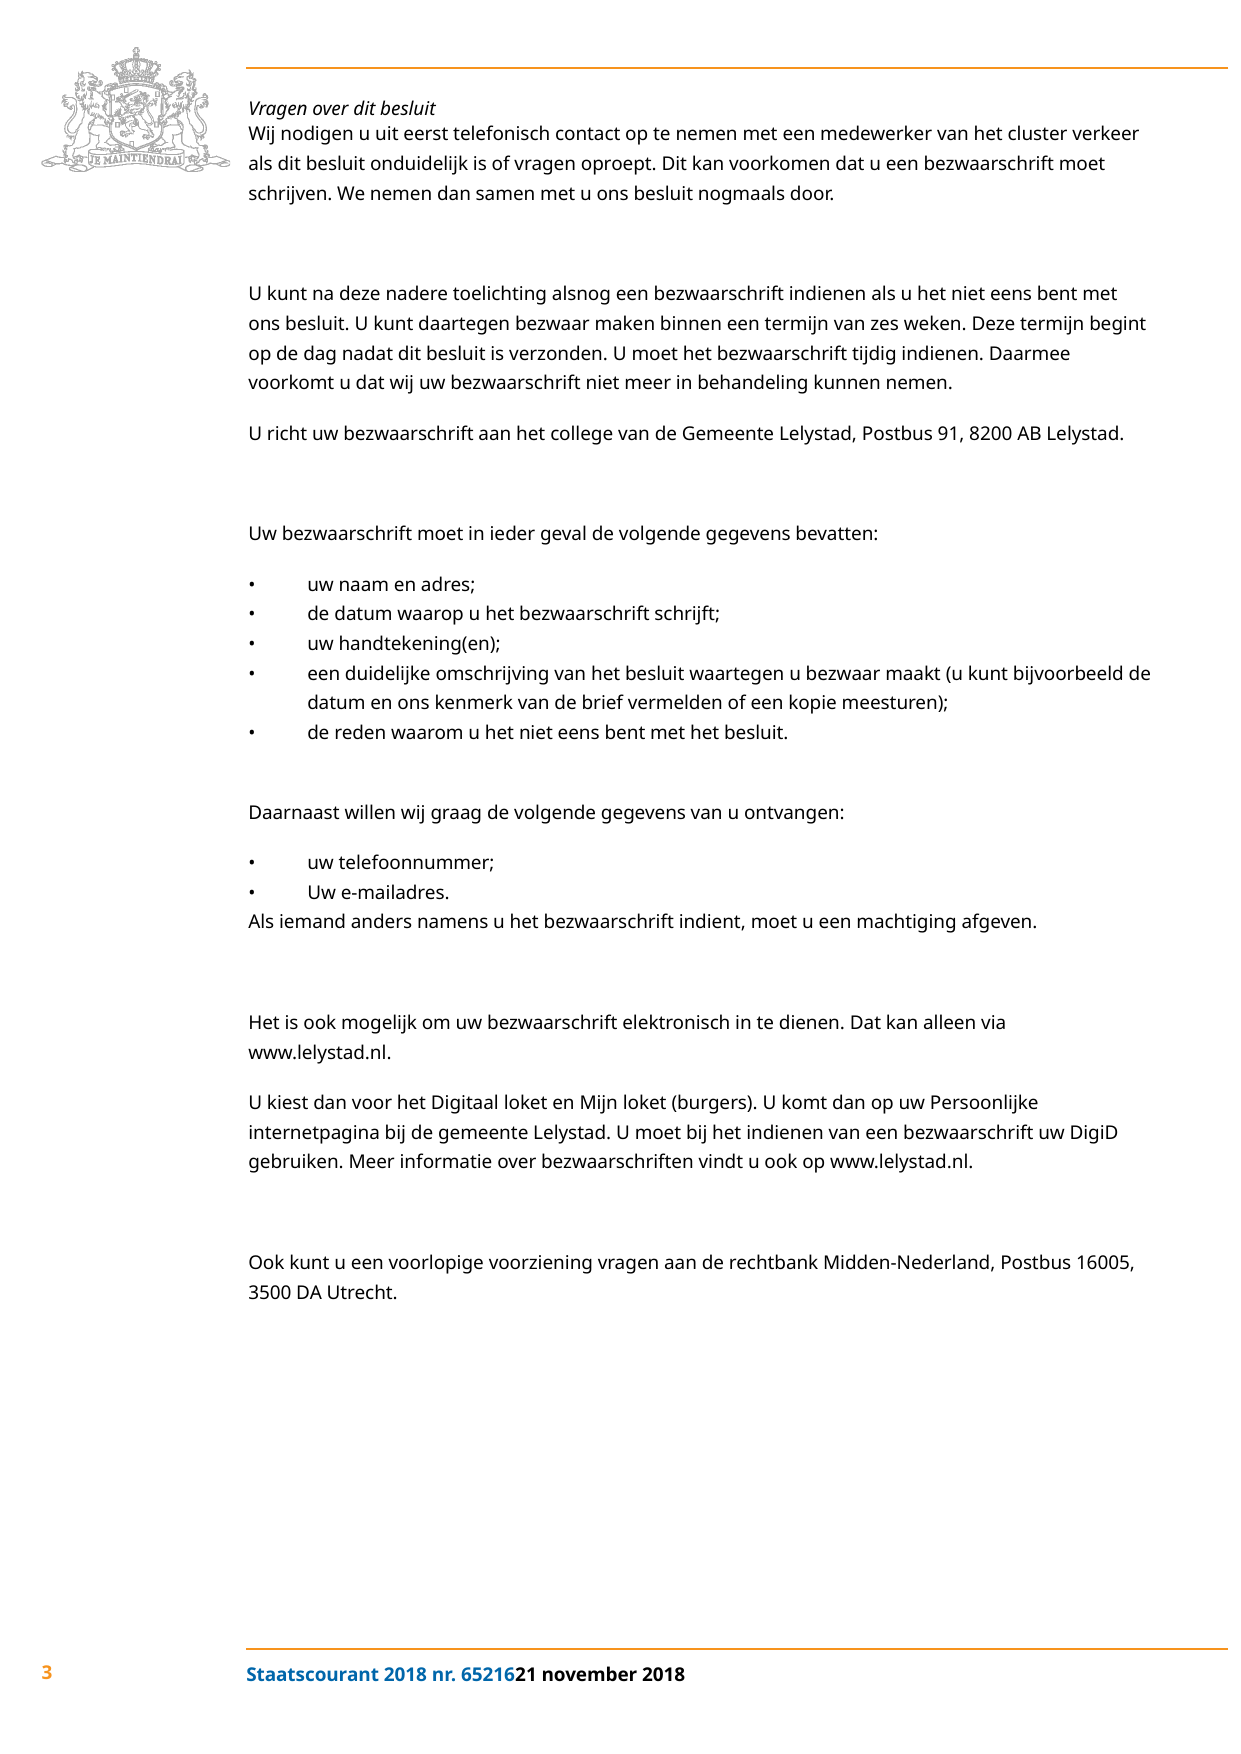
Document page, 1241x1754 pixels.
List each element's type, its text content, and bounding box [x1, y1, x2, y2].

text Uw bezwaarschrift moet in ieder geval de volgende gegevens bevatten: [248, 521, 1152, 546]
text Daarnaast willen wij graag de volgende gegevens van u ontvangen: [248, 799, 1152, 824]
text U kiest dan voor het Digitaal loket en Mijn loket (burgers). U komt dan op uw Persoonlijke internetpagina bij de gemeente Lelystad. U moet bij het indienen van een bezwaarschrift uw DigiD gebruiken. Meer informatie over bezwaarschriften vindt u ook op www.lelystad.nl. [248, 1089, 1152, 1174]
text Het is ook mogelijk om uw bezwaarschrift elektronisch in te dienen. Dat kan alleen via www.lelystad.nl. [248, 1009, 1152, 1064]
list Uw e-mailadres. [248, 879, 1152, 904]
text Vragen over dit besluit [248, 95, 1152, 121]
list de datum waarop u het bezwaarschrift schrijft; [248, 601, 1152, 626]
text U kunt na deze nadere toelichting alsnog een bezwaarschrift indienen als u het niet eens bent met ons besluit. U kunt daartegen bezwaar maken binnen een termijn van zes weken. Deze termijn begint op de dag nadat dit besluit is verzonden. U moet het bezwaarschrift tijdig indienen. Daarmee voorkomt u dat wij uw bezwaarschrift niet meer in behandeling kunnen nemen. [248, 281, 1152, 395]
text Wij nodigen u uit eerst telefonisch contact op te nemen met een medewerker van het cluster verkeer als dit besluit onduidelijk is of vragen oproept. Dit kan voorkomen dat u een bezwaarschrift moet schrijven. We nemen dan samen met u ons besluit nogmaals door. [248, 121, 1152, 205]
list uw naam en adres; [248, 571, 1152, 597]
text Als iemand anders namens u het bezwaarschrift indient, moet u een machtiging afgeven. [248, 908, 1152, 934]
list uw telefoonnummer; [248, 849, 1152, 875]
list de reden waarom u het niet eens bent met het besluit. [248, 719, 1152, 744]
list een duidelijke omschrijving van het besluit waartegen u bezwaar maakt (u kunt bijvoorbeeld de datum en ons kenmerk van de brief vermelden of een kopie meesturen); [248, 660, 1152, 715]
text U richt uw bezwaarschrift aan het college van de Gemeente Lelystad, Postbus 91, 8200 AB Lelystad. [248, 420, 1152, 445]
text Ook kunt u een voorlopige voorziening vragen aan de rechtbank Midden-Nederland, Postbus 16005, 3500 DA Utrecht. [248, 1249, 1152, 1304]
picture [41, 47, 231, 172]
list uw handtekening(en); [248, 630, 1152, 656]
